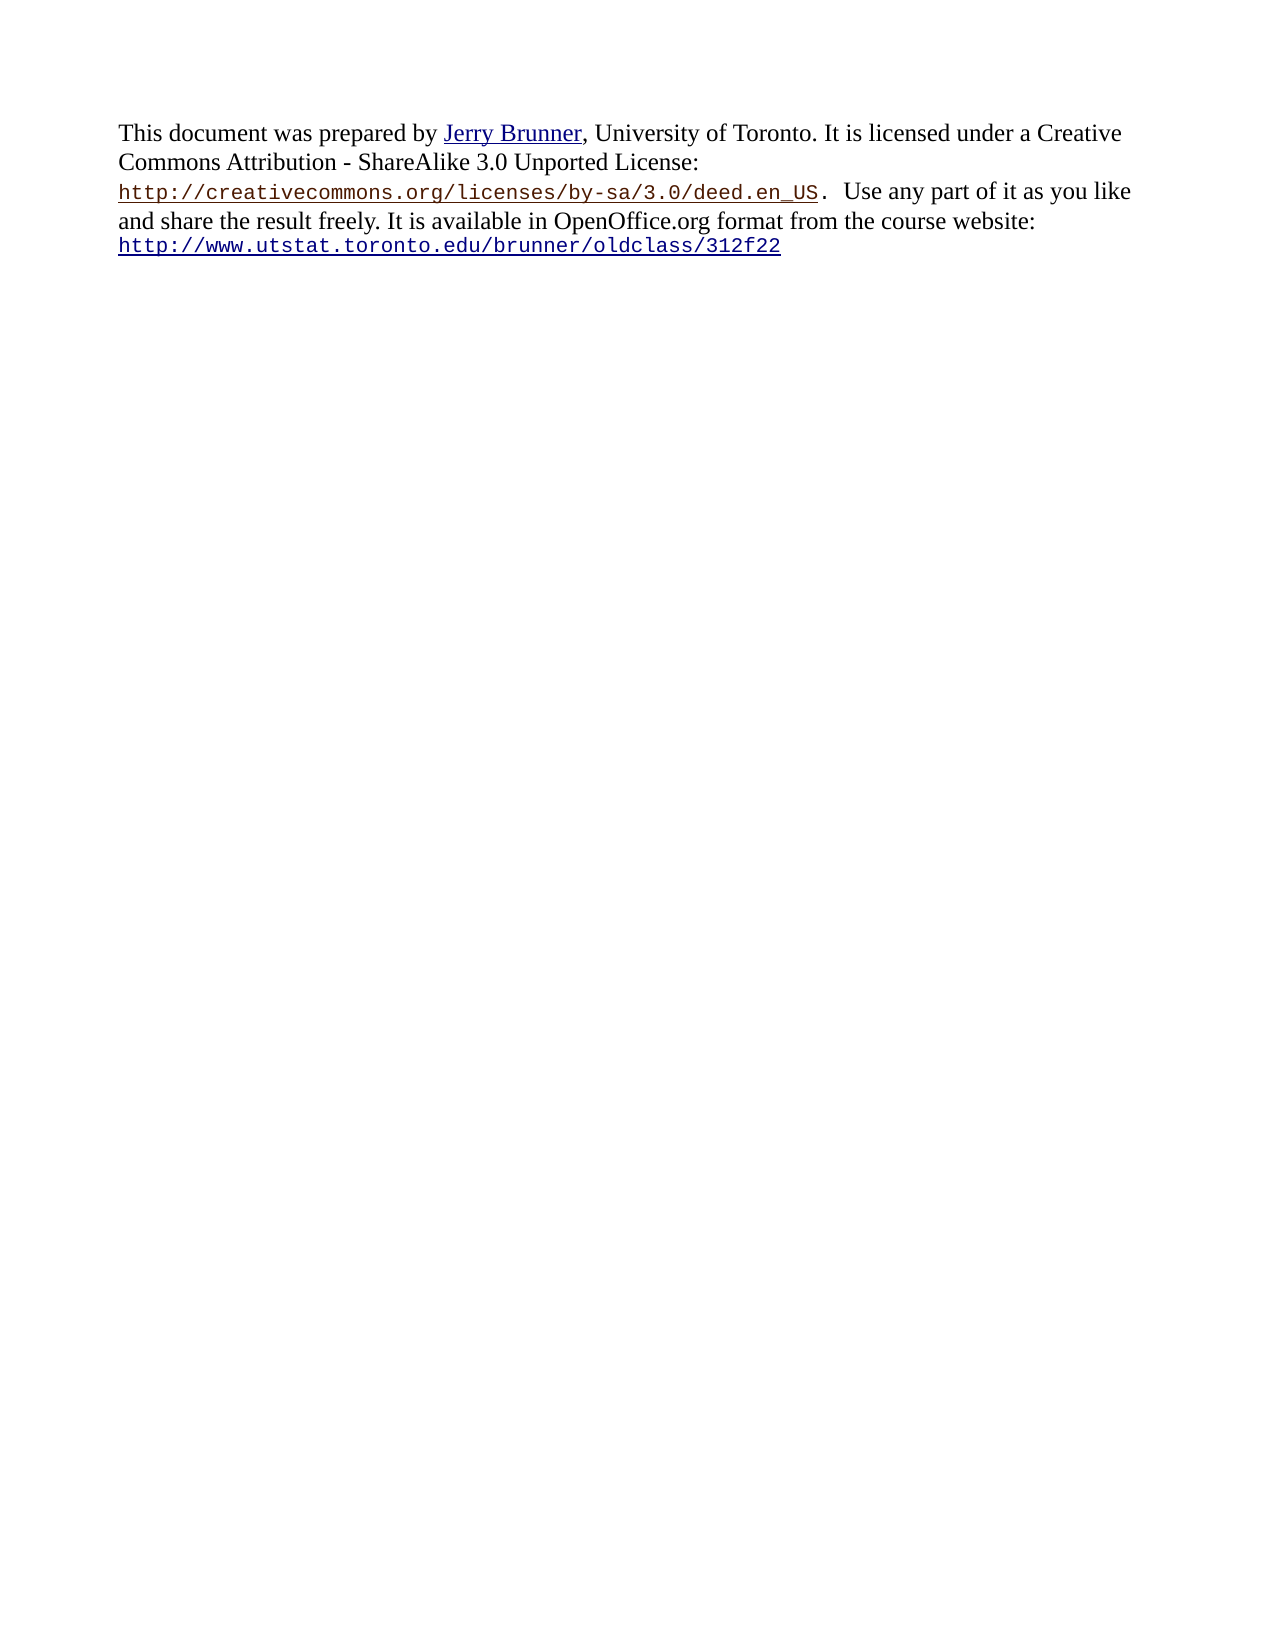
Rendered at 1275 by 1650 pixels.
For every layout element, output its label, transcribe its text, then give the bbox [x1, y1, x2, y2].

text http://www.utstat.toronto.edu/brunner/oldclass/312f22 [118, 235, 1160, 258]
text This document was prepared by Jerry Brunner, University of Toronto. It is licensed under a Creative Commons Attribution - ShareAlike 3.0 Unported License: http://creativecommons.org/licenses/by-sa/3.0/deed.en_US. Use any part of it as you like and share the result freely. It is available in OpenOffice.org format from the course website: [118, 118, 1160, 235]
